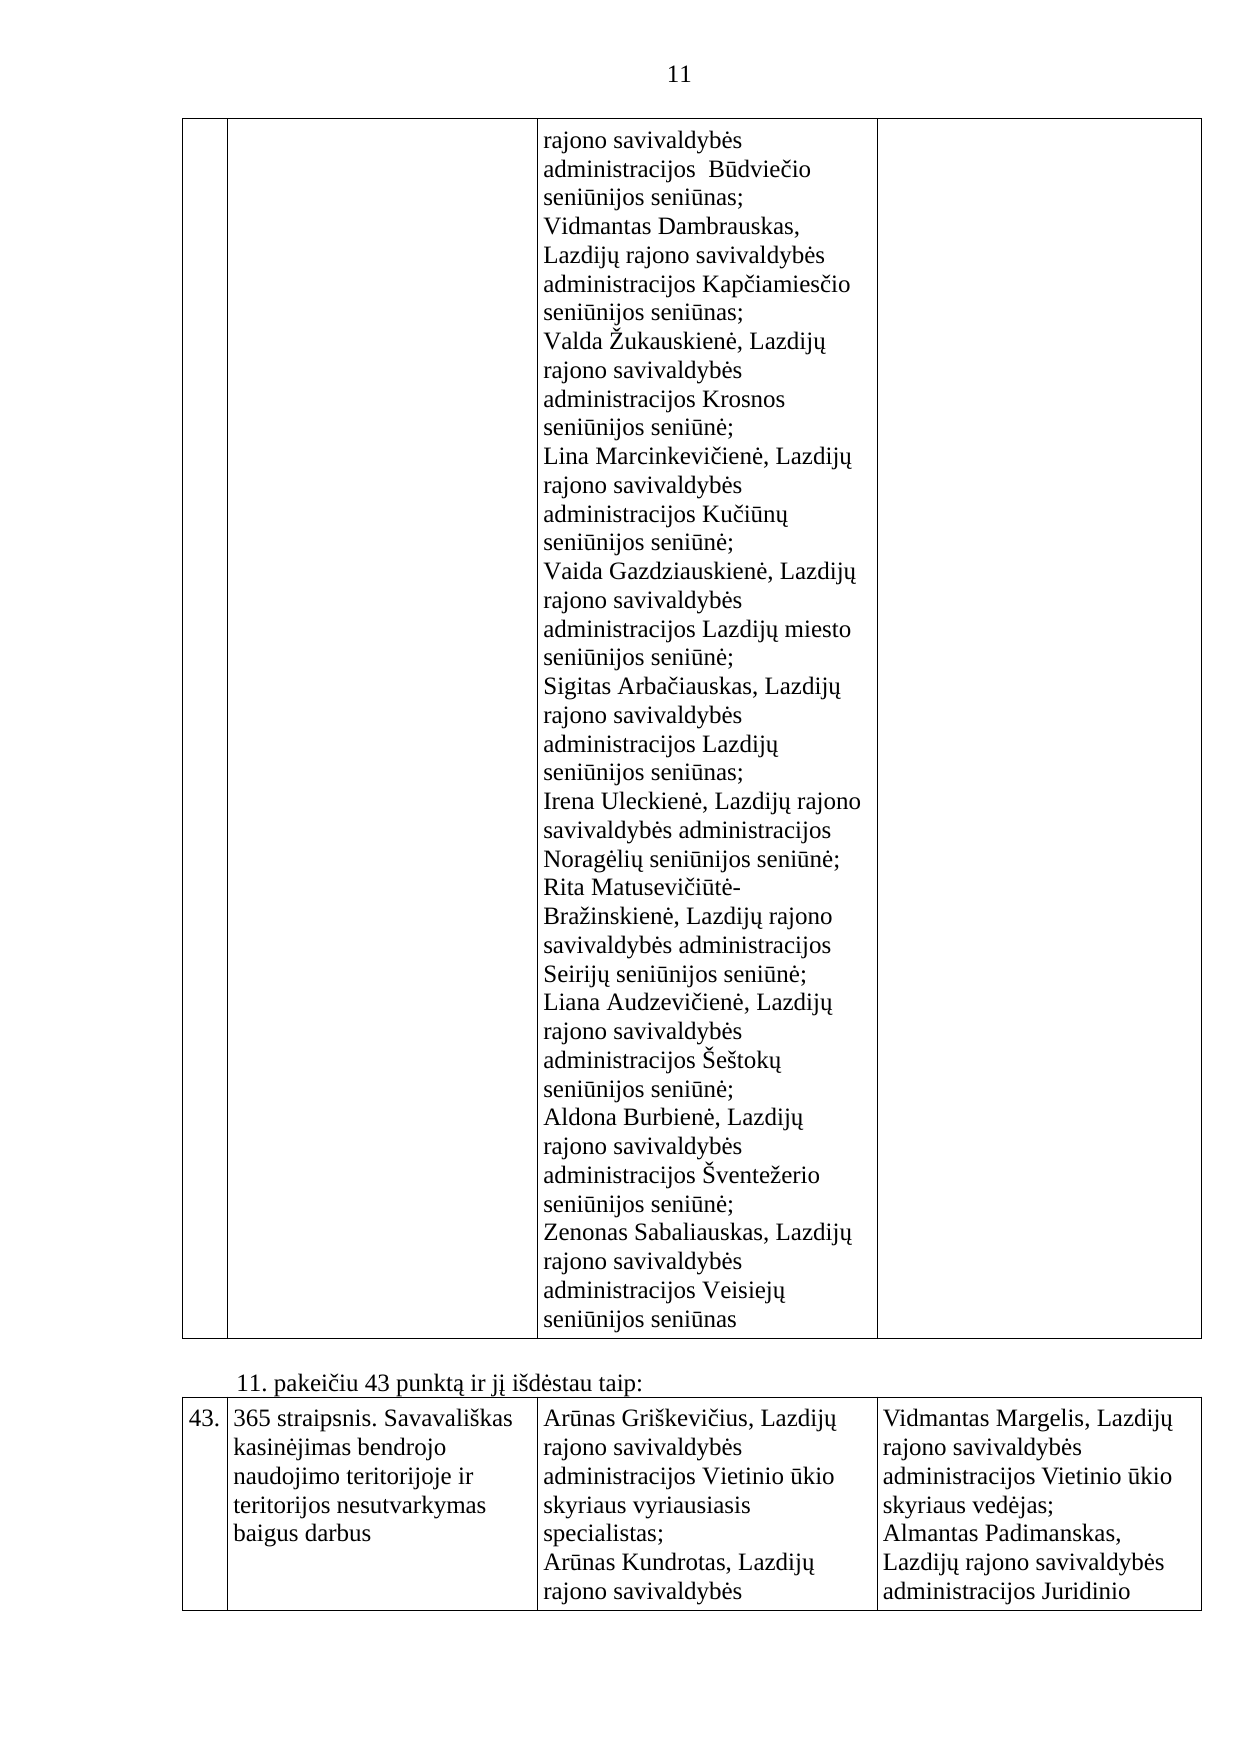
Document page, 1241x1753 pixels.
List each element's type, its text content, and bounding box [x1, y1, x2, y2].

table_header 43. [183, 1398, 227, 1610]
table_header [183, 119, 227, 1338]
text 11. pakeičiu 43 punktą ir jį išdėstau taip: [177, 1368, 1181, 1397]
table_header [228, 119, 537, 1338]
table_header Vidmantas Margelis, Lazdijų rajono savivaldybės administracijos Vietinio ūkio skyriaus vedėjas; Almantas Padimanskas, Lazdijų rajono savivaldybės administracijos Juridinio [878, 1398, 1201, 1610]
table_header [878, 119, 1201, 1338]
table_header 365 straipsnis. Savavališkas kasinėjimas bendrojo naudojimo teritorijoje ir teritorijos nesutvarkymas baigus darbus [228, 1398, 537, 1610]
table_header rajono savivaldybės administracijos Būdviečio seniūnijos seniūnas; Vidmantas Dambrauskas, Lazdijų rajono savivaldybės administracijos Kapčiamiesčio seniūnijos seniūnas; Valda Žukauskienė, Lazdijų rajono savivaldybės administracijos Krosnos seniūnijos seniūnė; Lina Marcinkevičienė, Lazdijų rajono savivaldybės administracijos Kučiūnų seniūnijos seniūnė; Vaida Gazdziauskienė, Lazdijų rajono savivaldybės administracijos Lazdijų miesto seniūnijos seniūnė; Sigitas Arbačiauskas, Lazdijų rajono savivaldybės administracijos Lazdijų seniūnijos seniūnas; Irena Uleckienė, Lazdijų rajono savivaldybės administracijos Noragėlių seniūnijos seniūnė; Rita Matusevičiūtė-Bražinskienė, Lazdijų rajono savivaldybės administracijos Seirijų seniūnijos seniūnė; Liana Audzevičienė, Lazdijų rajono savivaldybės administracijos Šeštokų seniūnijos seniūnė; Aldona Burbienė, Lazdijų rajono savivaldybės administracijos Šventežerio seniūnijos seniūnė; Zenonas Sabaliauskas, Lazdijų rajono savivaldybės administracijos Veisiejų seniūnijos seniūnas [538, 119, 877, 1338]
table_header Arūnas Griškevičius, Lazdijų rajono savivaldybės administracijos Vietinio ūkio skyriaus vyriausiasis specialistas; Arūnas Kundrotas, Lazdijų rajono savivaldybės [538, 1398, 877, 1610]
